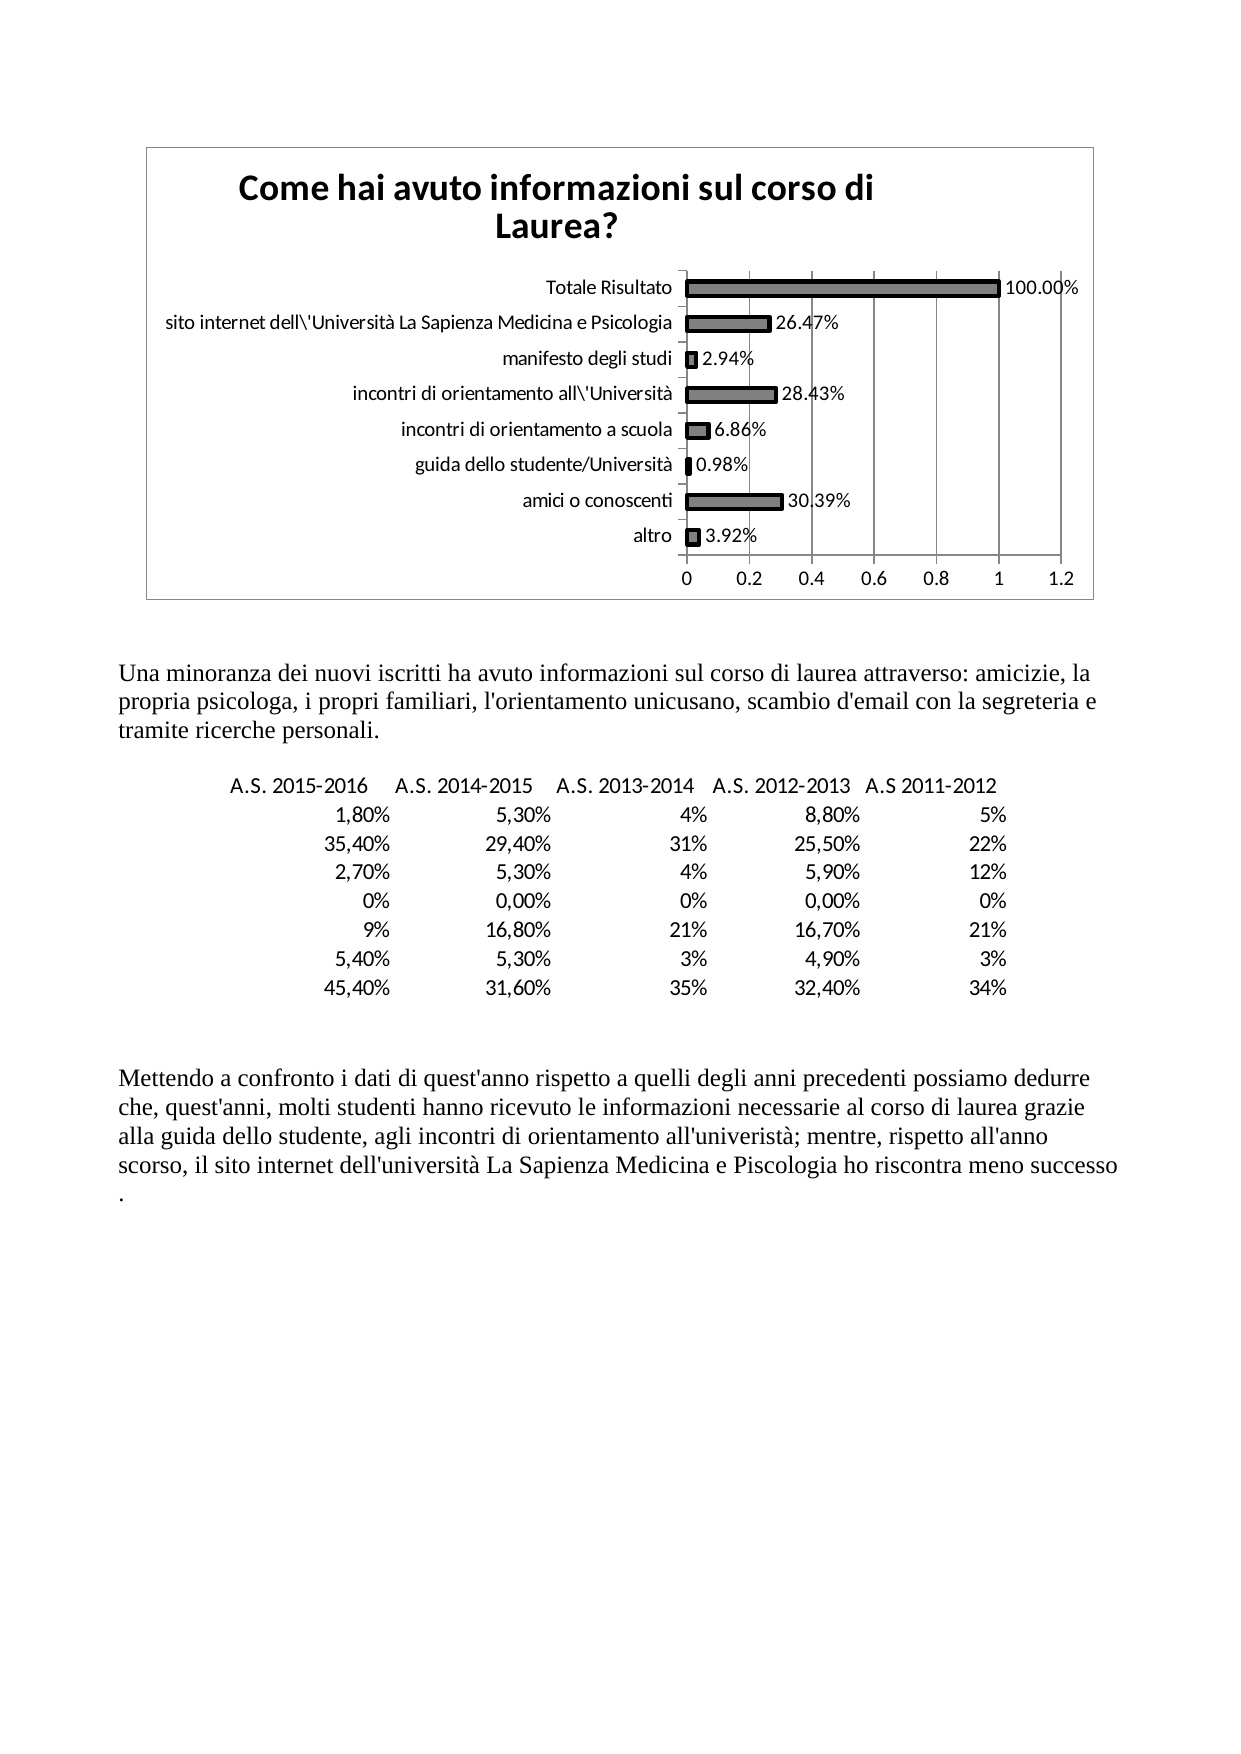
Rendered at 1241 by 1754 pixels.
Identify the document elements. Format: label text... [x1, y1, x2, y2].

text Una minoranza dei nuovi iscritti ha avuto informazioni sul corso di laurea attraverso: amicizie, la propria psicologa, i propri familiari, l'orientamento unicusano, scambio d'email con la segreteria e tramite ricerche personali. [118, 658, 1122, 744]
text Mettendo a confronto i dati di quest'anno rispetto a quelli degli anni precedenti possiamo dedurre che, quest'anni, molti studenti hanno ricevuto le informazioni necessarie al corso di laurea grazie alla guida dello studente, agli incontri di orientamento all'univeristà; mentre, rispetto all'anno scorso, il sito internet dell'università La Sapienza Medicina e Piscologia ho riscontra meno successo . [118, 1063, 1122, 1207]
